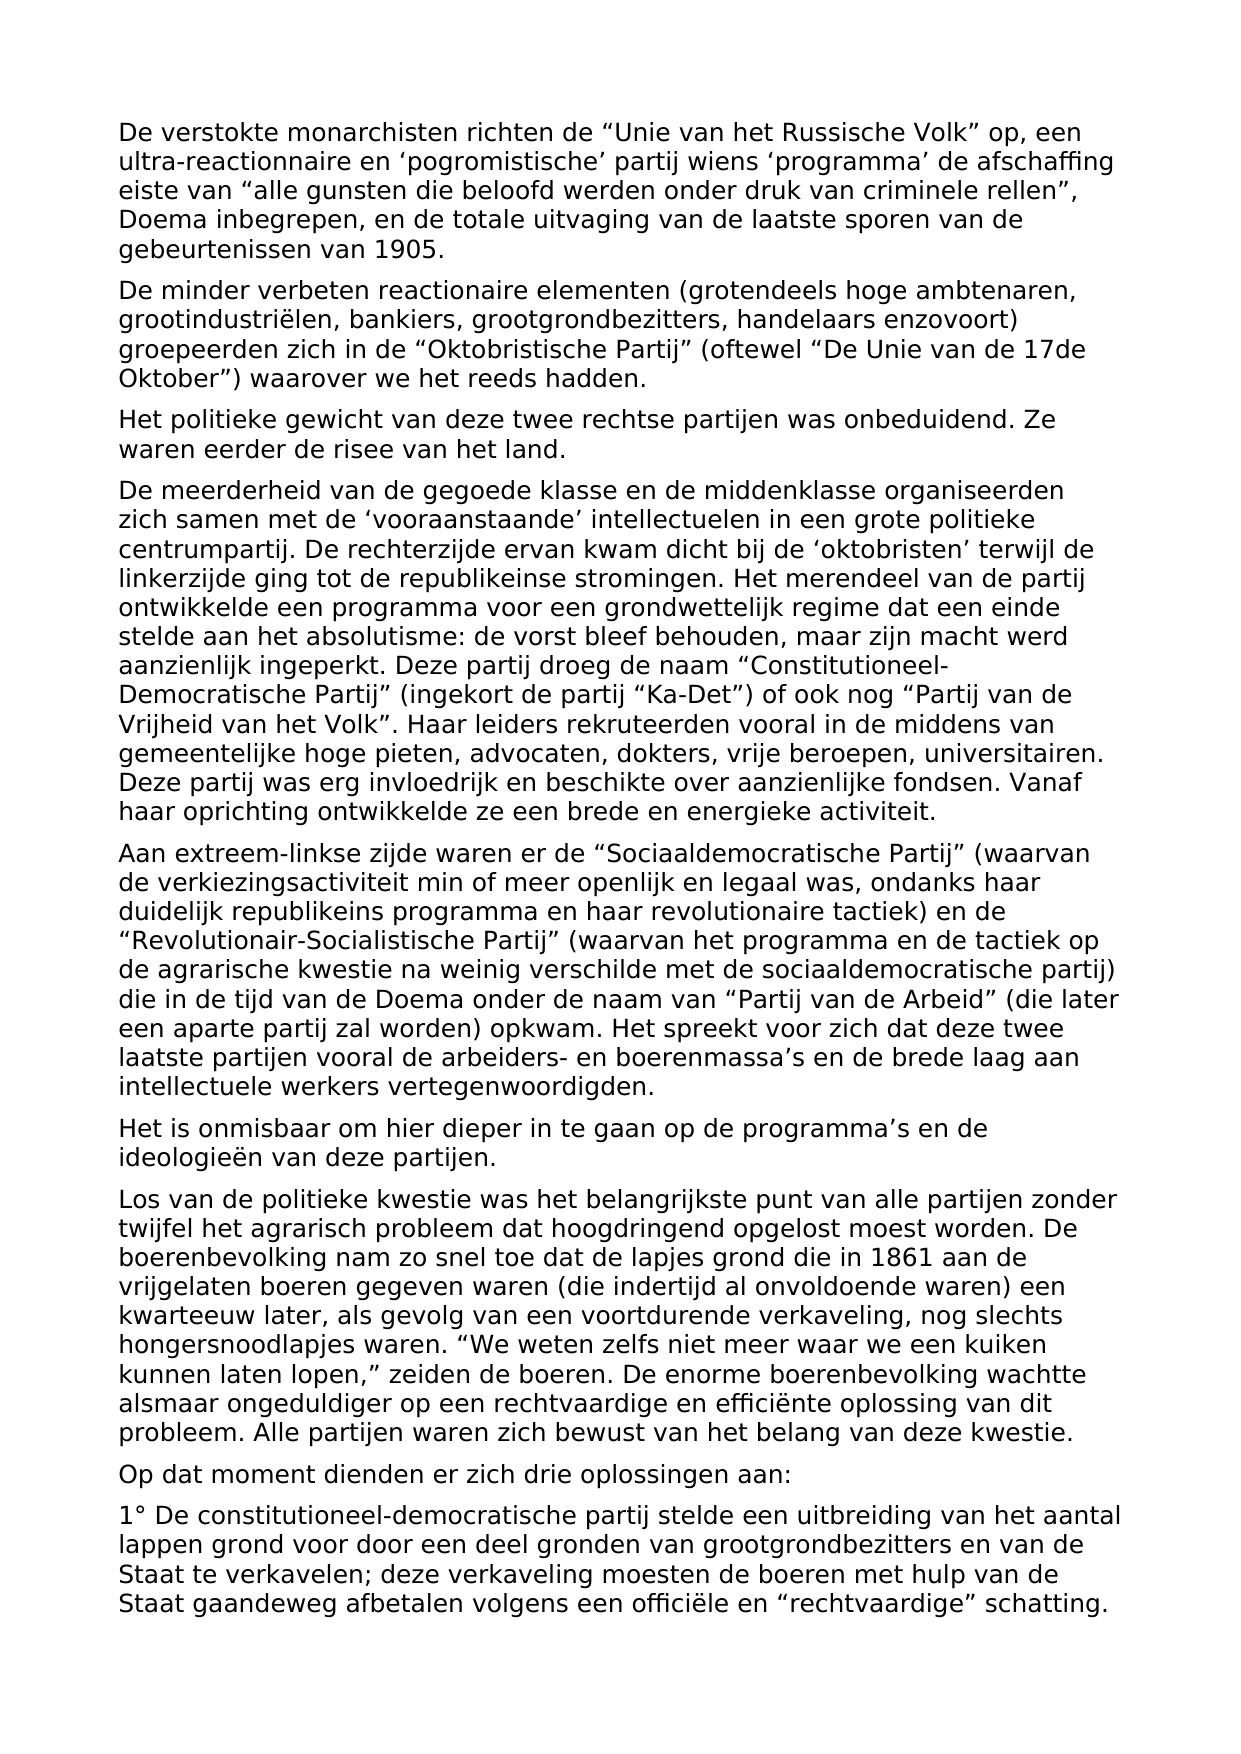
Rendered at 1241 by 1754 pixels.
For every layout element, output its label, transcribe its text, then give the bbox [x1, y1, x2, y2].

text Aan extreem-linkse zijde waren er de “Sociaaldemocratische Partij” (waarvan de verkiezingsactiviteit min of meer openlijk en legaal was, ondanks haar duidelijk republikeins programma en haar revolutionaire tactiek) en de “Revolutionair-Socialistische Partij” (waarvan het programma en de tactiek op de agrarische kwestie na weinig verschilde met de sociaaldemocratische partij) die in de tijd van de Doema onder de naam van “Partij van de Arbeid” (die later een aparte partij zal worden) opkwam. Het spreekt voor zich dat deze twee laatste partijen vooral de arbeiders- en boerenmassa’s en de brede laag aan intellectuele werkers vertegenwoordigden. [118, 839, 1122, 1101]
text Op dat moment dienden er zich drie oplossingen aan: [118, 1460, 1122, 1489]
text Los van de politieke kwestie was het belangrijkste punt van alle partijen zonder twijfel het agrarisch probleem dat hoogdringend opgelost moest worden. De boerenbevolking nam zo snel toe dat de lapjes grond die in 1861 aan de vrijgelaten boeren gegeven waren (die indertijd al onvoldoende waren) een kwarteeuw later, als gevolg van een voortdurende verkaveling, nog slechts hongersnoodlapjes waren. “We weten zelfs niet meer waar we een kuiken kunnen laten lopen,” zeiden de boeren. De enorme boerenbevolking wachtte alsmaar ongeduldiger op een rechtvaardige en efficiënte oplossing van dit probleem. Alle partijen waren zich bewust van het belang van deze kwestie. [118, 1185, 1122, 1447]
text De verstokte monarchisten richten de “Unie van het Russische Volk” op, een ultra-reactionnaire en ‘pogromistische’ partij wiens ‘programma’ de afschaffing eiste van “alle gunsten die beloofd werden onder druk van criminele rellen”, Doema inbegrepen, en de totale uitvaging van de laatste sporen van de gebeurtenissen van 1905. [118, 118, 1122, 264]
text 1° De constitutioneel-democratische partij stelde een uitbreiding van het aantal lappen grond voor door een deel gronden van grootgrondbezitters en van de Staat te verkavelen; deze verkaveling moesten de boeren met hulp van de Staat gaandeweg afbetalen volgens een officiële en “rechtvaardige” schatting. [118, 1501, 1122, 1618]
text De meerderheid van de gegoede klasse en de middenklasse organiseerden zich samen met de ‘vooraanstaande’ intellectuelen in een grote politieke centrumpartij. De rechterzijde ervan kwam dicht bij de ‘oktobristen’ terwijl de linkerzijde ging tot de republikeinse stromingen. Het merendeel van de partij ontwikkelde een programma voor een grondwettelijk regime dat een einde stelde aan het absolutisme: de vorst bleef behouden, maar zijn macht werd aanzienlijk ingeperkt. Deze partij droeg de naam “Constitutioneel-Democratische Partij” (ingekort de partij “Ka-Det”) of ook nog “Partij van de Vrijheid van het Volk”. Haar leiders rekruteerden vooral in de middens van gemeentelijke hoge pieten, advocaten, dokters, vrije beroepen, universitairen. Deze partij was erg invloedrijk en beschikte over aanzienlijke fondsen. Vanaf haar oprichting ontwikkelde ze een brede en energieke activiteit. [118, 476, 1122, 826]
text De minder verbeten reactionaire elementen (grotendeels hoge ambtenaren, grootindustriëlen, bankiers, grootgrondbezitters, handelaars enzovoort) groepeerden zich in de “Oktobristische Partij” (oftewel “De Unie van de 17de Oktober”) waarover we het reeds hadden. [118, 276, 1122, 393]
text Het is onmisbaar om hier dieper in te gaan op de programma’s en de ideologieën van deze partijen. [118, 1114, 1122, 1172]
text Het politieke gewicht van deze twee rechtse partijen was onbeduidend. Ze waren eerder de risee van het land. [118, 406, 1122, 464]
